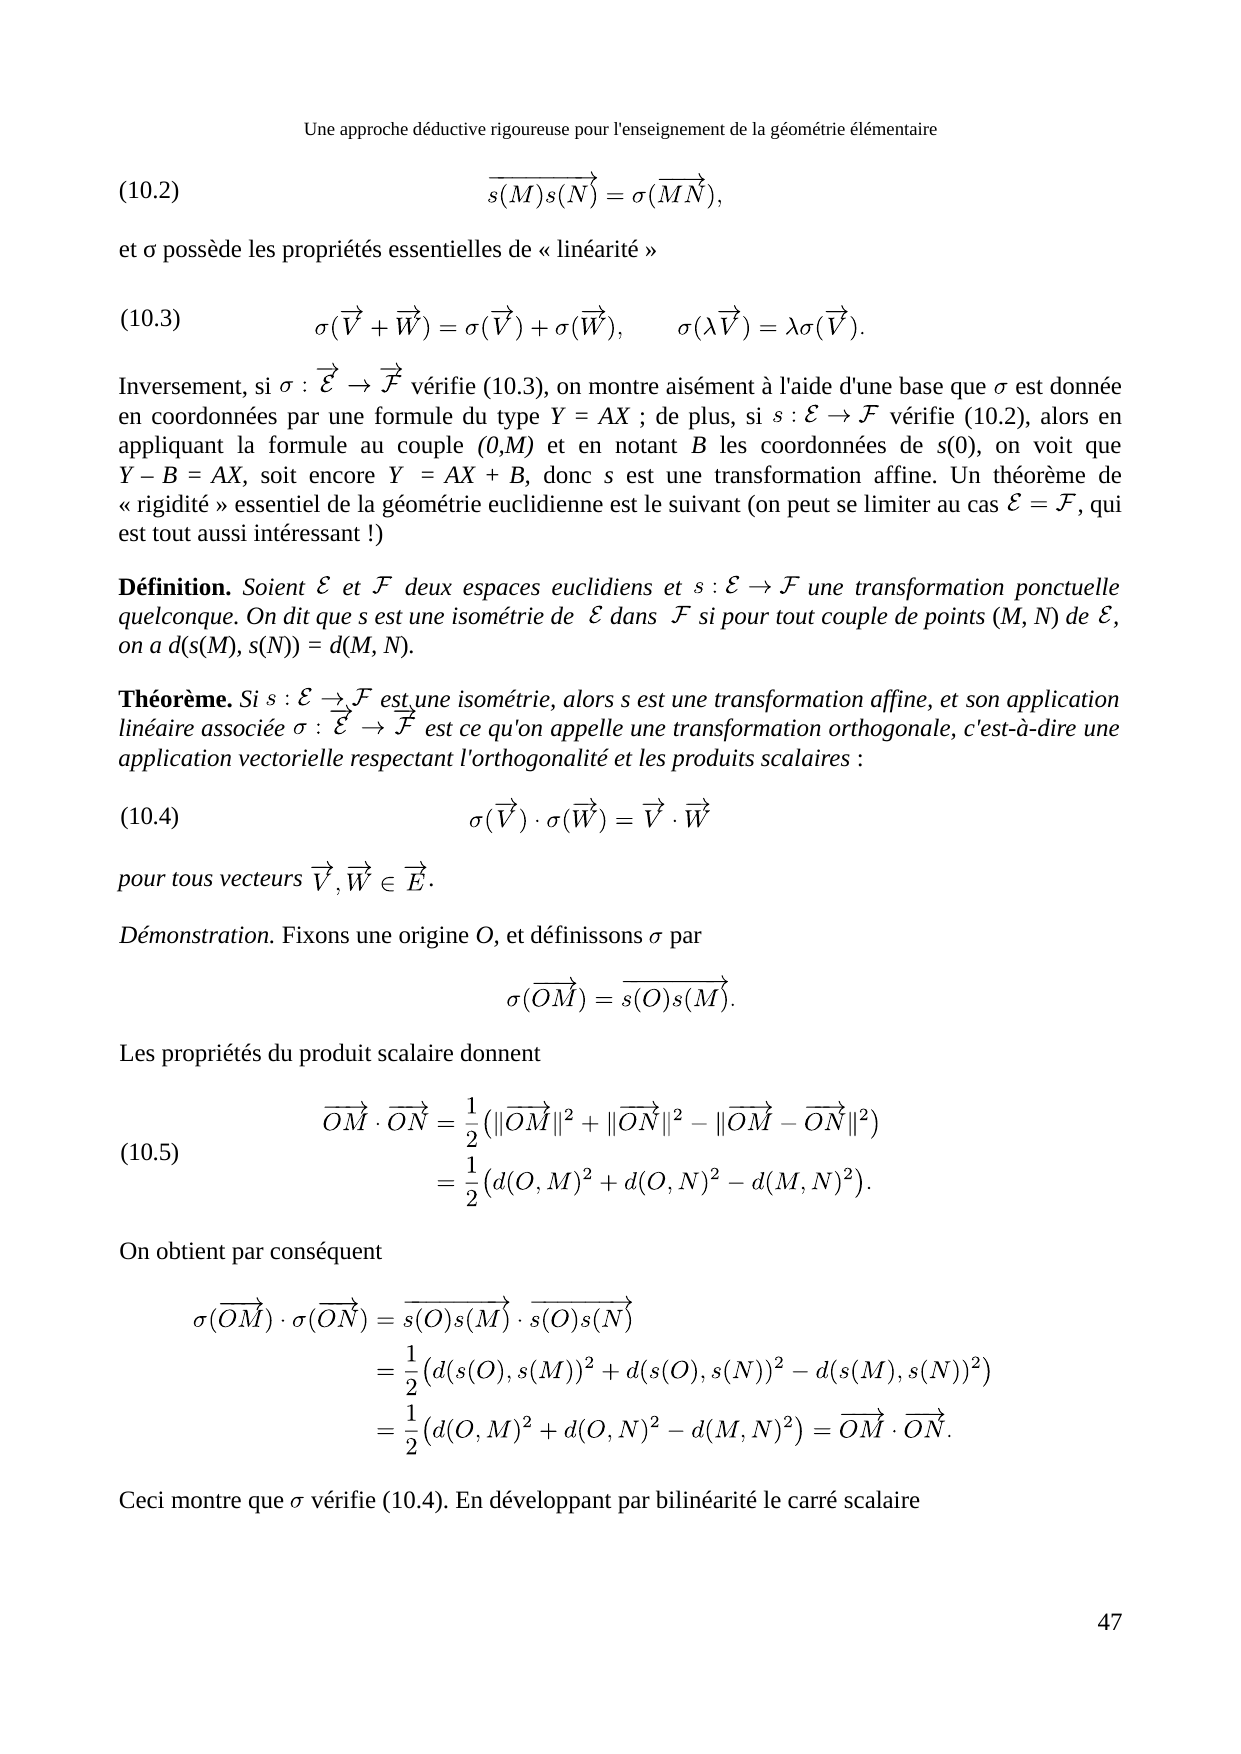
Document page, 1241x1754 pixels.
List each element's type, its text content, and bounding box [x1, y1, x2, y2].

text Démonstration. Fixons une origine O, et définissons par [119, 921, 1122, 949]
text et σ possède les propriétés essentielles de « linéarité » [119, 234, 1122, 263]
text On obtient par conséquent [119, 1236, 1122, 1265]
text pour tous vecteurs . [118, 859, 1122, 897]
text Les propriétés du produit scalaire donnent [119, 1038, 1122, 1067]
text Ceci montre que vérifie (10.4). En développant par bilinéarité le carré scalaire [119, 1485, 1122, 1514]
text (10.4) [120, 796, 1122, 835]
text (10.2) [119, 169, 1122, 211]
text Inversement, si vérifie (10.3), on montre aisément à l'aide d'une base que est donnée en coordonnées par une formule du type Y = AX ; de plus, si vérifie (10.2), alors en appliquant la formule au couple (0,M) et en notant B les coordonnées de s(0), on voit que Y – B = AX, soit encore Y = AX + B, donc s est une transformation affine. Un théorème de « rigidité » essentiel de la géométrie euclidienne est le suivant (on peut se limiter au cas , qui est tout aussi intéressant !) [118, 371, 1122, 548]
text Théorème. Si est une isométrie, alors s est une transformation affine, et son application linéaire associée est ce qu'on appelle une transformation orthogonale, c'est-à-dire une application vectorielle respectant l'orthogonalité et les produits scalaires : [118, 683, 1122, 772]
text (10.3) [120, 287, 1122, 347]
text Définition. Soient et deux espaces euclidiens et une transformation ponctuelle quelconque. On dit que s est une isométrie de dans si pour tout couple de points (M, N) de , on a d(s(M), s(N)) = d(M, N). [118, 571, 1122, 660]
text (10.5) [120, 1091, 1122, 1213]
